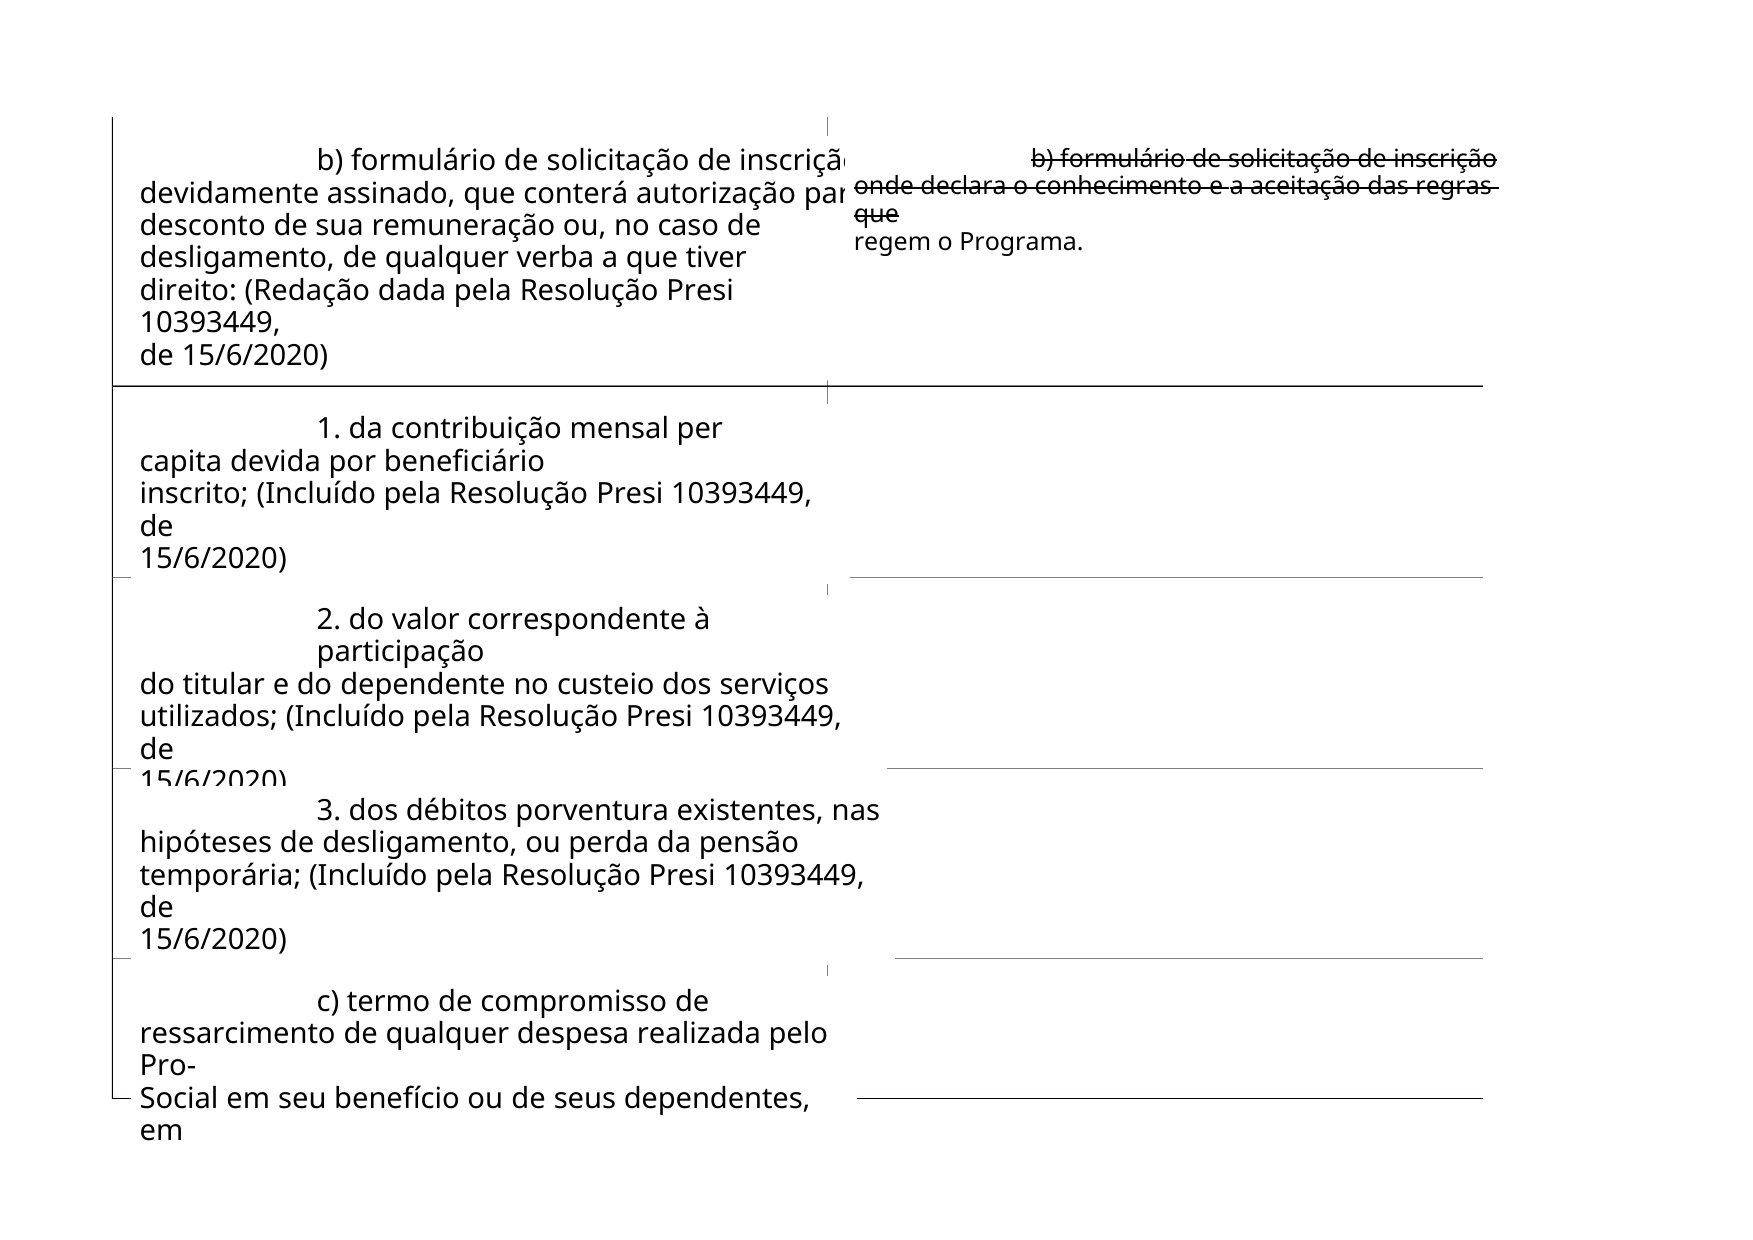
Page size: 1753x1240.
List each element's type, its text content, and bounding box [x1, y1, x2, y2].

picture [111, 117, 1483, 1099]
text 15/6/2020) [139, 766, 878, 786]
text 2. do valor correspondente à participação [316, 604, 878, 668]
text de 15/6/2020) [139, 339, 875, 372]
text c) termo de compromisso de [316, 985, 848, 1017]
text regem o Programa. [854, 228, 1503, 256]
text 15/6/2020) [139, 924, 887, 956]
text ressarcimento de qualquer despesa realizada pelo Pro- [139, 1017, 848, 1082]
text desconto de sua remuneração ou, no caso de [139, 210, 845, 242]
text Social em seu benefício ou de seus dependentes, em [139, 1082, 848, 1147]
text capita devida por beneficiário [139, 445, 842, 478]
text utilizados; (Incluído pela Resolução Presi 10393449, de [139, 701, 878, 766]
text b) formulário de solicitação de inscrição [1031, 145, 1503, 173]
text onde declara o conhecimento e a aceitação das regras que [854, 173, 1503, 228]
text temporária; (Incluído pela Resolução Presi 10393449, de [139, 859, 887, 924]
text b) formulário de solicitação de inscrição, [316, 145, 845, 177]
text hipóteses de desligamento, ou perda da pensão [139, 827, 887, 859]
text 1. da contribuição mensal per [316, 413, 842, 445]
text do titular e do dependente no custeio dos serviços [139, 668, 878, 701]
text 3. dos débitos porventura existentes, nas [316, 794, 887, 827]
text 15/6/2020) [139, 542, 842, 575]
text inscrito; (Incluído pela Resolução Presi 10393449, de [139, 478, 842, 542]
text devidamente assinado, que conterá autorização para [139, 177, 845, 210]
text desligamento, de qualquer verba a que tiver [139, 242, 875, 274]
text direito: (Redação dada pela Resolução Presi 10393449, [139, 274, 875, 339]
